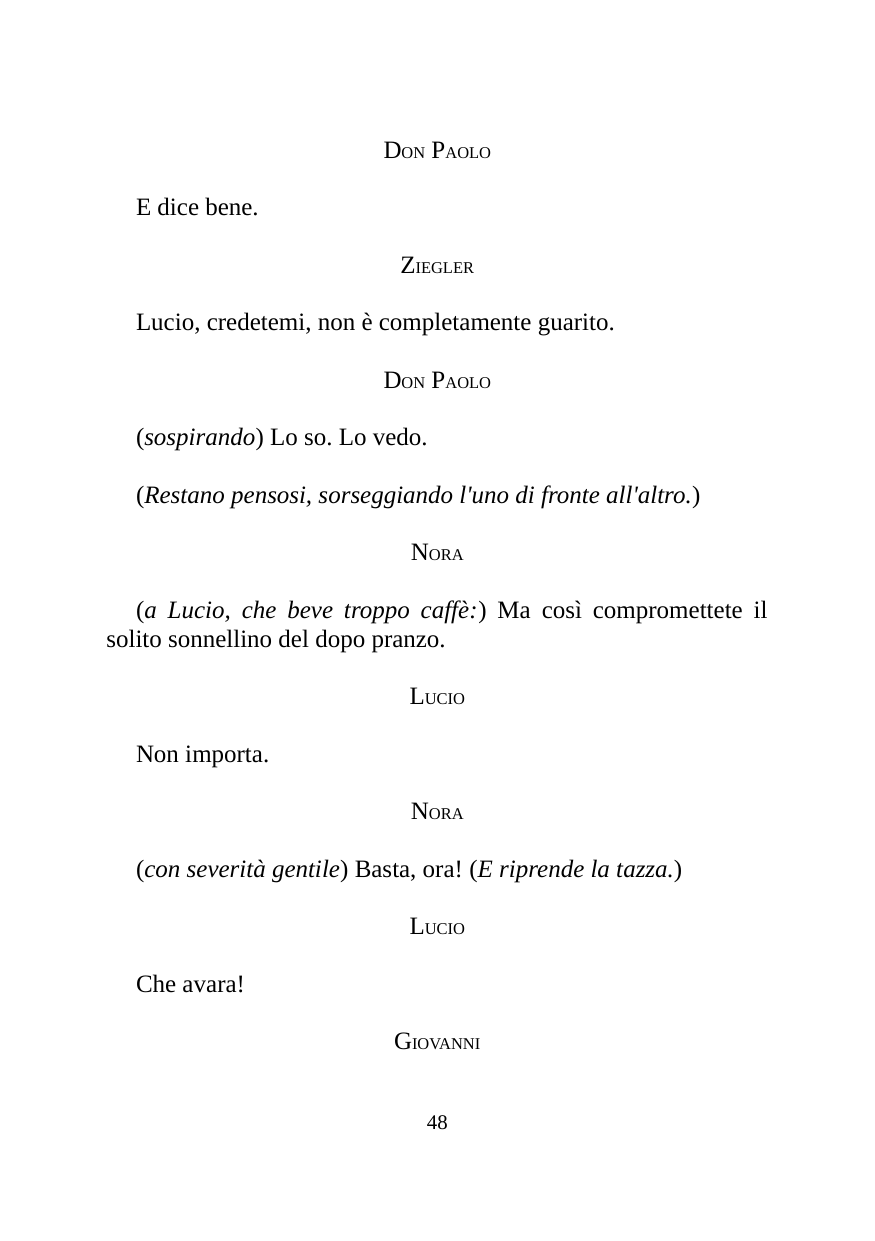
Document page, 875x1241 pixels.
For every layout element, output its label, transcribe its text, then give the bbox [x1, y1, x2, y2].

text Lucio [106, 911, 768, 940]
text E dice bene. [106, 192, 768, 221]
text Nora [106, 796, 768, 825]
text Giovanni [106, 1026, 768, 1055]
text (con severità gentile) Basta, ora! (E riprende la tazza.) [106, 854, 768, 882]
text Lucio, credetemi, non è completamente guarito. [106, 307, 768, 336]
text (sospirando) Lo so. Lo vedo. [106, 422, 768, 451]
text Don Paolo [106, 135, 768, 164]
text Ziegler [106, 250, 768, 279]
text (Restano pensosi, sorseggiando l'uno di fronte all'altro.) [106, 480, 768, 509]
text Non importa. [106, 739, 768, 767]
text Lucio [106, 681, 768, 710]
text Che avara! [106, 969, 768, 997]
text Don Paolo [106, 365, 768, 394]
text Nora [106, 537, 768, 566]
text (a Lucio, che beve troppo caffè:) Ma così compromettete il solito sonnellino del dopo pranzo. [106, 595, 768, 652]
